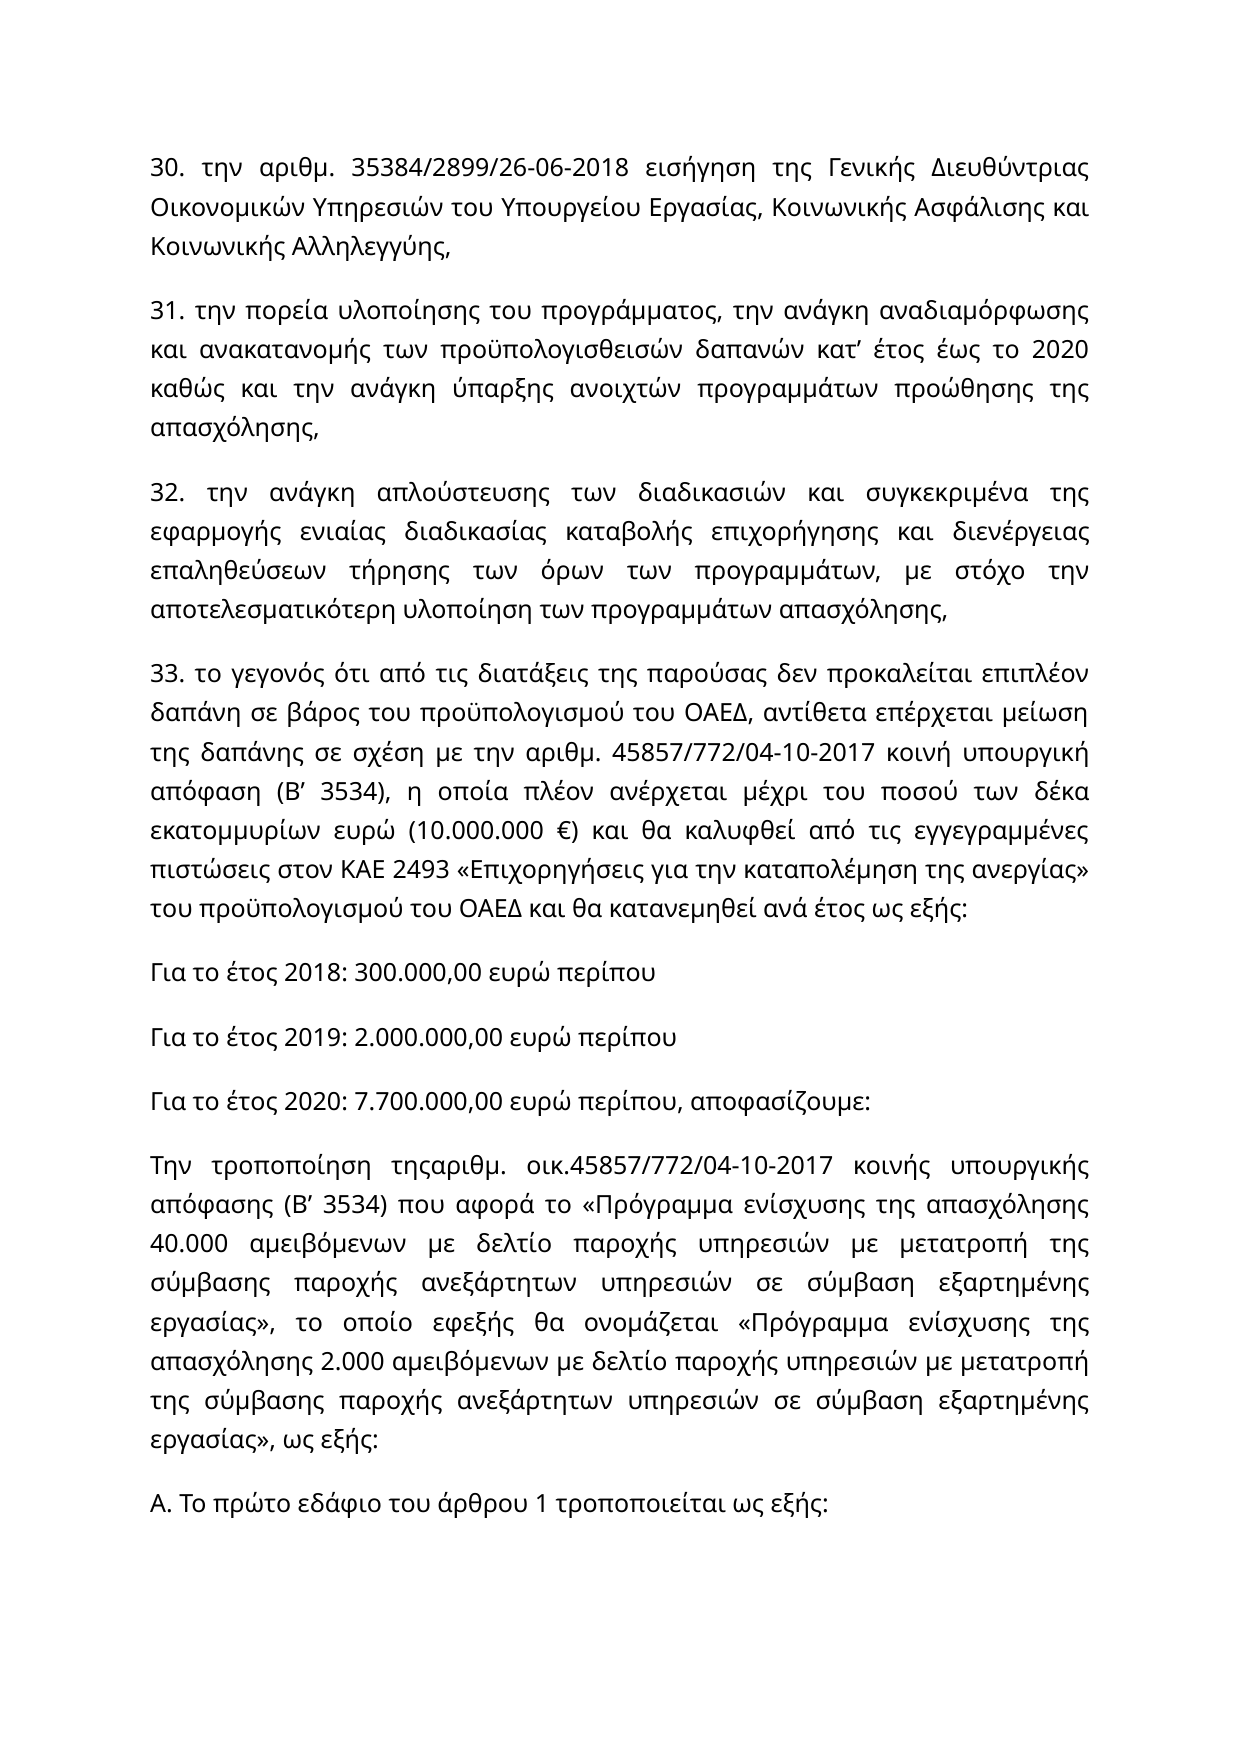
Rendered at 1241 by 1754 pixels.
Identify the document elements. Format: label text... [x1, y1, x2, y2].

text 33. το γεγονός ότι από τις διατάξεις της παρούσας δεν προκαλείται επιπλέον δαπάνη σε βάρος του προϋπολογισμού του ΟΑΕΔ, αντίθετα επέρχεται μείωση της δαπάνης σε σχέση με την αριθμ. 45857/772/04-10-2017 κοινή υπουργική απόφαση (Β’ 3534), η οποία πλέον ανέρχεται μέχρι του ποσού των δέκα εκατομμυρίων ευρώ (10.000.000 €) και θα καλυφθεί από τις εγγεγραμμένες πιστώσεις στον ΚΑΕ 2493 «Επιχορηγήσεις για την καταπολέμηση της ανεργίας» του προϋπολογισμού του ΟΑΕΔ και θα κατανεμηθεί ανά έτος ως εξής: [150, 656, 1090, 925]
text 31. την πορεία υλοποίησης του προγράμματος, την ανάγκη αναδιαμόρφωσης και ανακατανομής των προϋπολογισθεισών δαπανών κατ’ έτος έως το 2020 καθώς και την ανάγκη ύπαρξης ανοιχτών προγραμμάτων προώθησης της απασχόλησης, [150, 292, 1090, 444]
text Για το έτος 2020: 7.700.000,00 ευρώ περίπου, αποφασίζουμε: [150, 1083, 1090, 1117]
text 30. την αριθμ. 35384/2899/26-06-2018 εισήγηση της Γενικής Διευθύντριας Οικονομικών Υπηρεσιών του Υπουργείου Εργασίας, Κοινωνικής Ασφάλισης και Κοινωνικής Αλληλεγγύης, [150, 150, 1090, 262]
text Για το έτος 2019: 2.000.000,00 ευρώ περίπου [150, 1019, 1090, 1053]
text 32. την ανάγκη απλούστευσης των διαδικασιών και συγκεκριμένα της εφαρμογής ενιαίας διαδικασίας καταβολής επιχορήγησης και διενέργειας επαληθεύσεων τήρησης των όρων των προγραμμάτων, με στόχο την αποτελεσματικότερη υλοποίηση των προγραμμάτων απασχόλησης, [150, 474, 1090, 626]
text Την τροποποίηση τηςαριθμ. οικ.45857/772/04-10-2017 κοινής υπουργικής απόφασης (Β’ 3534) που αφορά το «Πρόγραμμα ενίσχυσης της απασχόλησης 40.000 αμειβόμενων με δελτίο παροχής υπηρεσιών με μετατροπή της σύμβασης παροχής ανεξάρτητων υπηρεσιών σε σύμβαση εξαρτημένης εργασίας», το οποίο εφεξής θα ονομάζεται «Πρόγραμμα ενίσχυσης της απασχόλησης 2.000 αμειβόμενων με δελτίο παροχής υπηρεσιών με μετατροπή της σύμβασης παροχής ανεξάρτητων υπηρεσιών σε σύμβαση εξαρτημένης εργασίας», ως εξής: [150, 1147, 1090, 1456]
text Για το έτος 2018: 300.000,00 ευρώ περίπου [150, 955, 1090, 989]
text Α. Το πρώτο εδάφιο του άρθρου 1 τροποποιείται ως εξής: [150, 1486, 1090, 1520]
